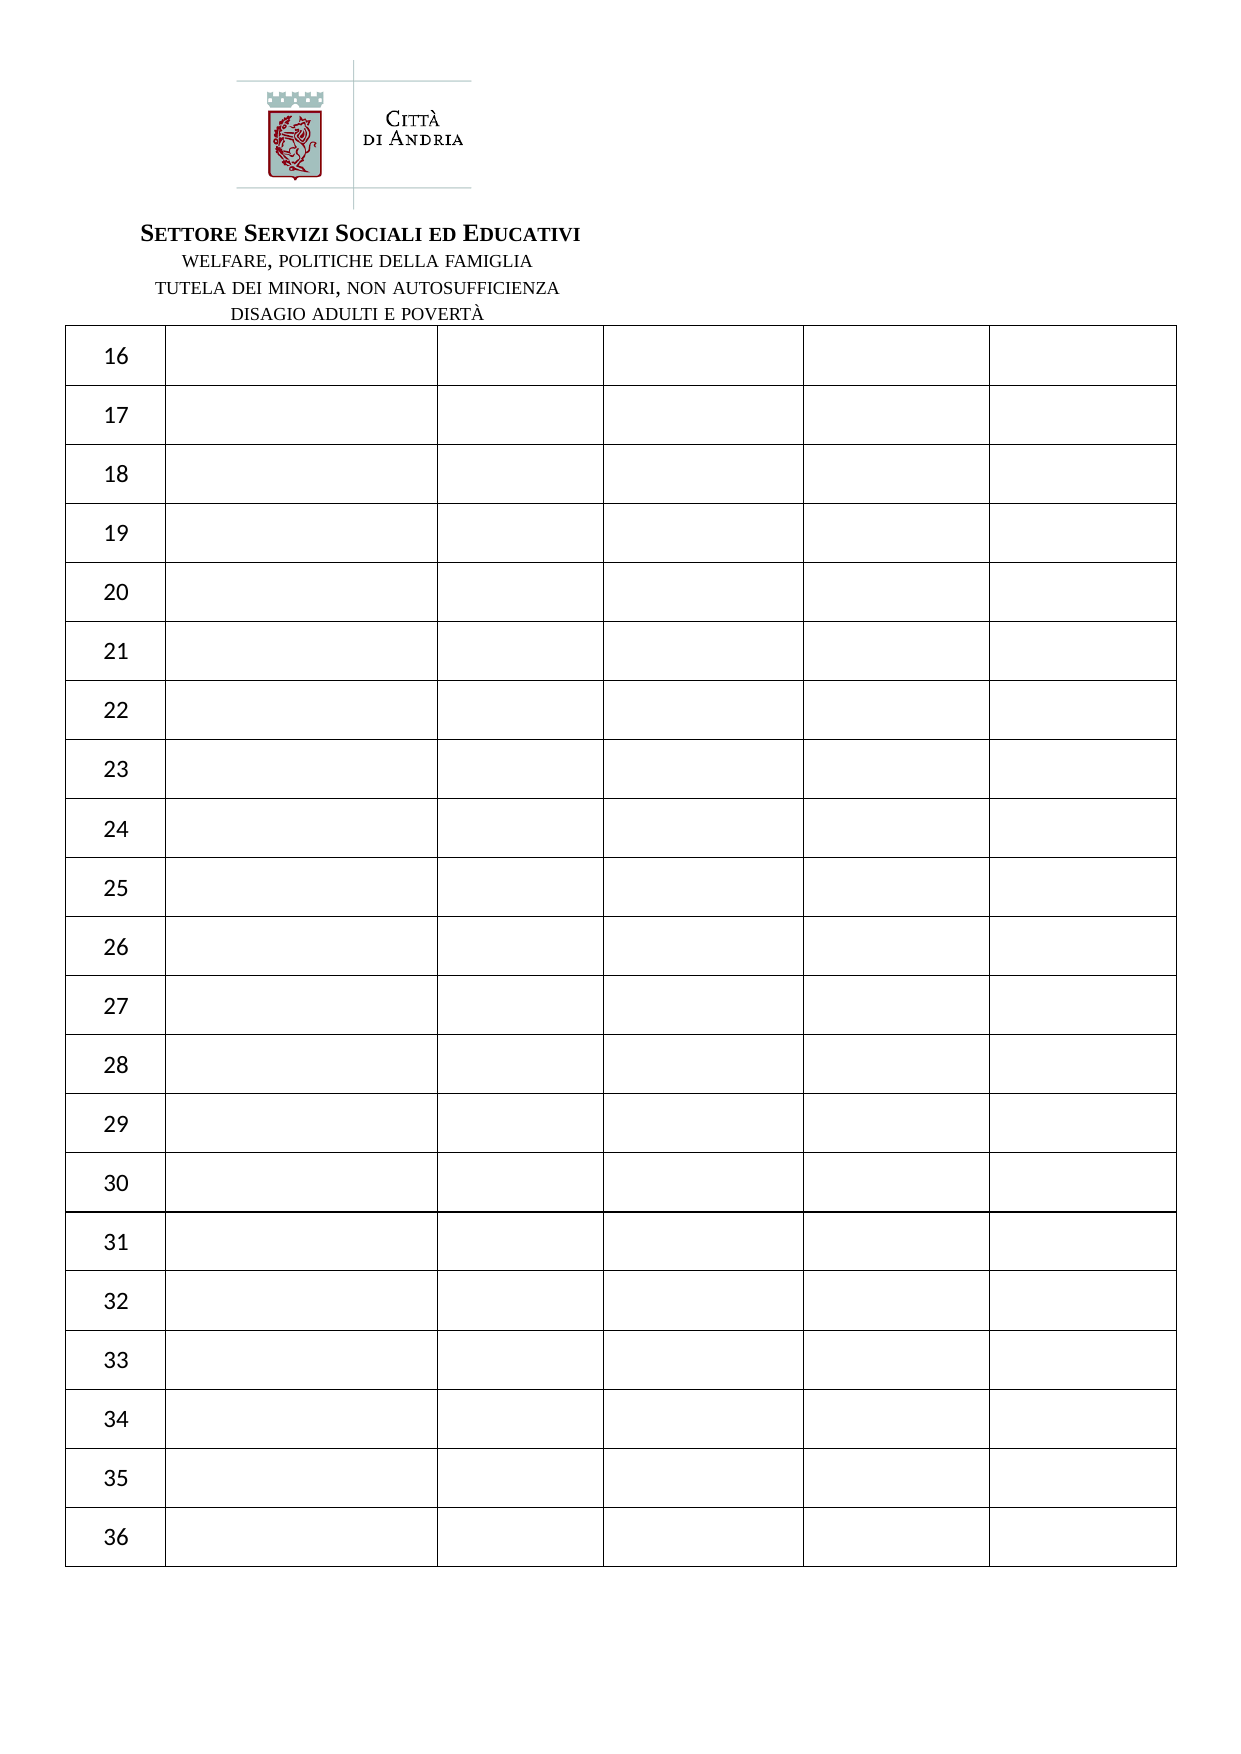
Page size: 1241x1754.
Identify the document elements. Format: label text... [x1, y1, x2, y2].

table_cell [166, 504, 437, 562]
table_cell [166, 1153, 437, 1211]
table_cell [604, 1153, 803, 1211]
table_cell [604, 976, 803, 1034]
table_cell [804, 1213, 989, 1270]
table_cell [804, 917, 989, 975]
table_cell [804, 799, 989, 857]
table_cell [166, 799, 437, 857]
table_cell [804, 740, 989, 798]
table_cell [166, 563, 437, 621]
table_cell [604, 799, 803, 857]
table_cell [990, 1153, 1176, 1211]
table_cell [438, 563, 603, 621]
table_cell [990, 976, 1176, 1034]
table_cell [604, 917, 803, 975]
table_cell [604, 1508, 803, 1566]
table_cell [438, 326, 603, 384]
table_cell [166, 681, 437, 739]
table_cell [804, 1271, 989, 1329]
table_cell 26 [66, 917, 165, 975]
table_cell 27 [66, 976, 165, 1034]
table_cell [604, 858, 803, 916]
table_cell 30 [66, 1153, 165, 1211]
table_cell [804, 445, 989, 503]
table_cell [438, 386, 603, 443]
table_cell 34 [66, 1390, 165, 1448]
table_cell 35 [66, 1449, 165, 1507]
table_cell [438, 1390, 603, 1448]
table_cell 33 [66, 1331, 165, 1388]
table_cell 25 [66, 858, 165, 916]
table_cell [990, 504, 1176, 562]
table_cell [166, 622, 437, 680]
table_cell 18 [66, 445, 165, 503]
table_cell [438, 1213, 603, 1270]
table_cell [438, 858, 603, 916]
table_cell [166, 1271, 437, 1329]
table_cell [990, 1331, 1176, 1388]
table_cell [990, 1449, 1176, 1507]
table_cell 19 [66, 504, 165, 562]
table_cell [804, 622, 989, 680]
table_cell [438, 1035, 603, 1093]
table_cell [990, 622, 1176, 680]
table_cell [990, 917, 1176, 975]
table_cell [438, 799, 603, 857]
table_cell [604, 563, 803, 621]
table_cell [804, 1390, 989, 1448]
table_cell [990, 740, 1176, 798]
table_cell [438, 1271, 603, 1329]
table_cell [990, 386, 1176, 443]
table_cell [604, 622, 803, 680]
table_cell 21 [66, 622, 165, 680]
table_cell [990, 445, 1176, 503]
table_cell [604, 1390, 803, 1448]
table_cell 32 [66, 1271, 165, 1329]
table_cell [166, 917, 437, 975]
table_cell [166, 976, 437, 1034]
table_cell [804, 1449, 989, 1507]
table_cell [990, 1390, 1176, 1448]
table_cell [166, 326, 437, 384]
table_cell [804, 1153, 989, 1211]
table_cell [604, 740, 803, 798]
table_cell [804, 1331, 989, 1388]
table_cell 16 [66, 326, 165, 384]
table_cell [438, 681, 603, 739]
table_cell [166, 740, 437, 798]
table_cell [438, 740, 603, 798]
table_cell [804, 1508, 989, 1566]
table_cell [166, 1331, 437, 1388]
table_cell 17 [66, 386, 165, 443]
table_cell [990, 858, 1176, 916]
table_cell [604, 326, 803, 384]
picture [235, 60, 473, 210]
table_cell 24 [66, 799, 165, 857]
table_cell [438, 622, 603, 680]
table_cell [604, 1449, 803, 1507]
table_cell [804, 1035, 989, 1093]
table_cell [990, 799, 1176, 857]
table_cell [990, 326, 1176, 384]
table_cell [804, 563, 989, 621]
table_cell [166, 1213, 437, 1270]
table_cell [990, 1213, 1176, 1270]
table_cell [166, 386, 437, 443]
table_cell [166, 1094, 437, 1152]
table_cell [604, 504, 803, 562]
table_cell [166, 445, 437, 503]
table_cell [604, 1331, 803, 1388]
table_cell [990, 563, 1176, 621]
table_cell [438, 976, 603, 1034]
table_cell [804, 1094, 989, 1152]
table_cell [804, 504, 989, 562]
table_cell [604, 445, 803, 503]
table_cell 29 [66, 1094, 165, 1152]
table_cell 22 [66, 681, 165, 739]
table_cell [166, 1035, 437, 1093]
table_cell [438, 1153, 603, 1211]
table_cell [438, 1331, 603, 1388]
table_cell 20 [66, 563, 165, 621]
table_cell [990, 1035, 1176, 1093]
table_cell [604, 1213, 803, 1270]
table_cell [438, 1094, 603, 1152]
table_cell [166, 858, 437, 916]
table_cell [604, 681, 803, 739]
table_cell [438, 1449, 603, 1507]
table_cell [438, 1508, 603, 1566]
table_cell [438, 504, 603, 562]
table_cell [990, 681, 1176, 739]
table_cell [990, 1094, 1176, 1152]
table_cell [804, 858, 989, 916]
table_cell 31 [66, 1213, 165, 1270]
table_cell [604, 386, 803, 443]
table_cell [604, 1094, 803, 1152]
table_cell [804, 326, 989, 384]
table_cell [438, 917, 603, 975]
table_cell 23 [66, 740, 165, 798]
table_cell [804, 976, 989, 1034]
table_cell [604, 1035, 803, 1093]
table_cell [166, 1508, 437, 1566]
table_cell [804, 681, 989, 739]
table_cell [990, 1508, 1176, 1566]
table_cell 28 [66, 1035, 165, 1093]
table_cell [990, 1271, 1176, 1329]
table_cell [438, 445, 603, 503]
table_cell [804, 386, 989, 443]
table_cell [166, 1449, 437, 1507]
table_cell [604, 1271, 803, 1329]
table_cell [166, 1390, 437, 1448]
table_cell 36 [66, 1508, 165, 1566]
